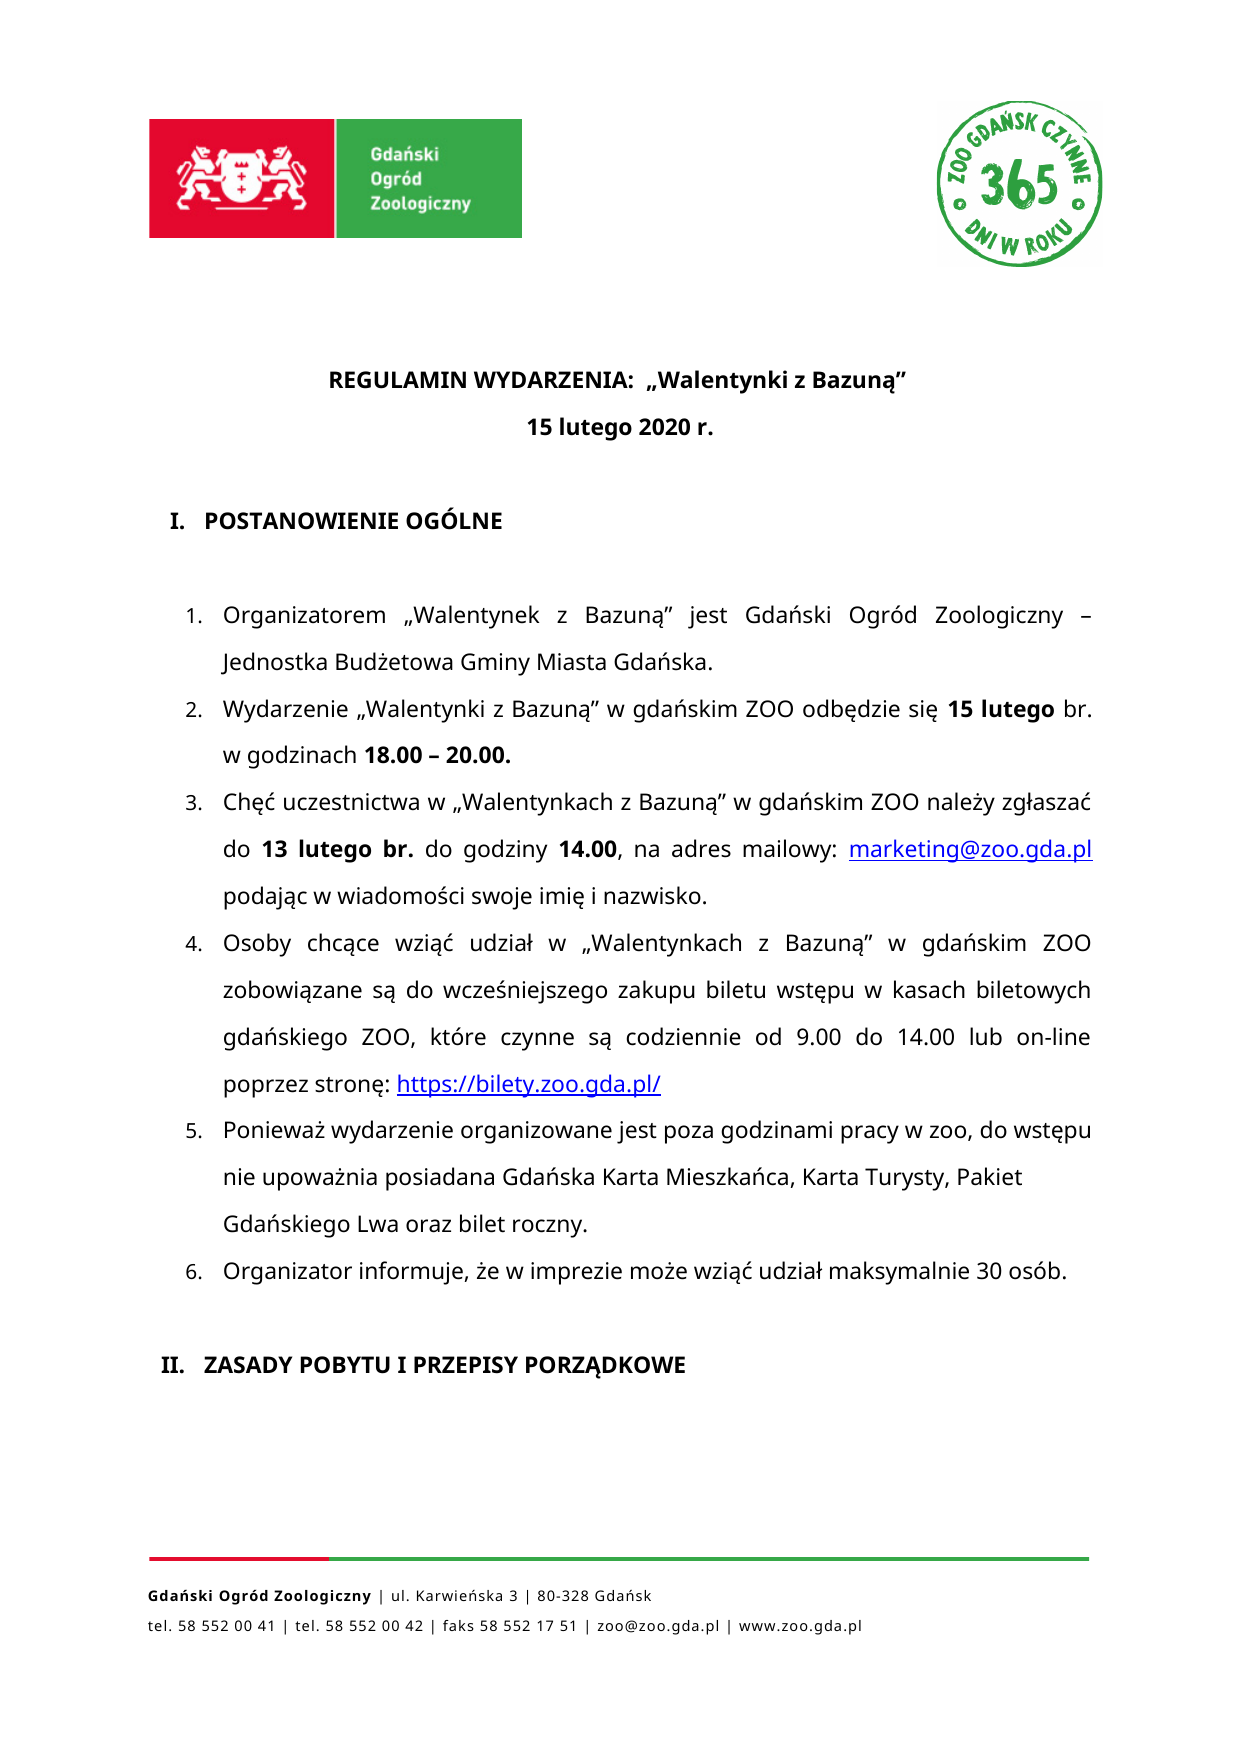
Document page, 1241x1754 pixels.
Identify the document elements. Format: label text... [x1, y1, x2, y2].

picture [149, 1557, 1090, 1561]
picture [936, 101, 1103, 267]
text 15 lutego 2020 r. [148, 411, 1092, 443]
text REGULAMIN WYDARZENIA: „Walentynki z Bazuną” [148, 364, 1092, 396]
list Osoby chcące wziąć udział w „Walentynkach z Bazuną” w gdańskim ZOO zobowiązane są do wcześniejszego zakupu biletu wstępu w kasach biletowych gdańskiego ZOO, które czynne są codziennie od 9.00 do 14.00 lub on-line poprzez stronę: https://bilety.zoo.gda.pl/ [185, 927, 1092, 1099]
list Gdańskiego Lwa oraz bilet roczny. [185, 1208, 1092, 1239]
list POSTANOWIENIE OGÓLNE [185, 505, 1092, 536]
list Organizatorem „Walentynek z Bazuną” jest Gdański Ogród Zoologiczny – Jednostka Budżetowa Gminy Miasta Gdańska. [185, 599, 1092, 677]
list Wydarzenie „Walentynki z Bazuną” w gdańskim ZOO odbędzie się 15 lutego br. w godzinach 18.00 – 20.00. [185, 693, 1092, 771]
list Chęć uczestnictwa w „Walentynkach z Bazuną” w gdańskim ZOO należy zgłaszać do 13 lutego br. do godziny 14.00, na adres mailowy: marketing@zoo.gda.pl podając w wiadomości swoje imię i nazwisko. [185, 786, 1092, 911]
list Organizator informuje, że w imprezie może wziąć udział maksymalnie 30 osób. [185, 1255, 1092, 1286]
list Ponieważ wydarzenie organizowane jest poza godzinami pracy w zoo, do wstępu nie upoważnia posiadana Gdańska Karta Mieszkańca, Karta Turysty, Pakiet [185, 1114, 1092, 1193]
list ZASADY POBYTU I PRZEPISY PORZĄDKOWE [185, 1349, 1092, 1380]
picture [149, 119, 522, 238]
